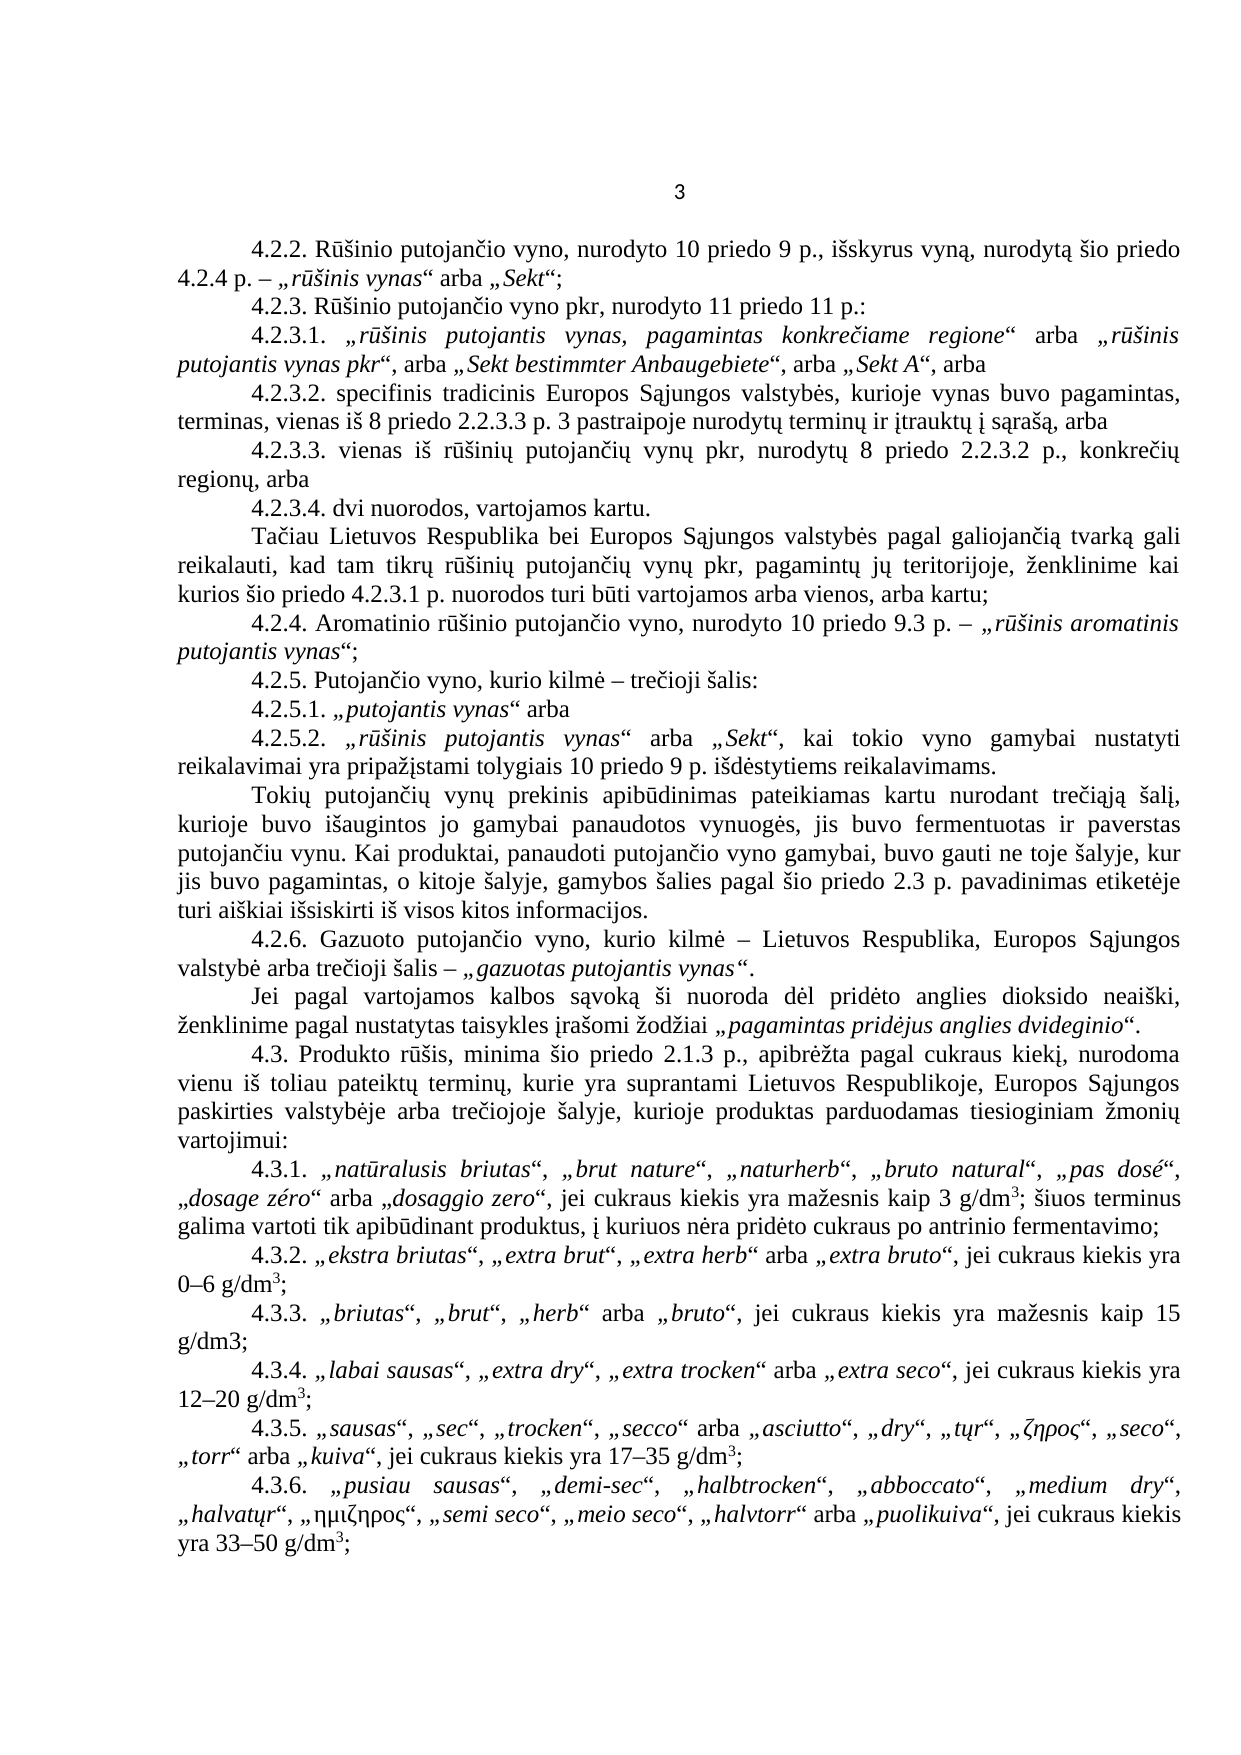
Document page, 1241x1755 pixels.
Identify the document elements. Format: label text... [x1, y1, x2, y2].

text 4.3.1. „natūralusis briutas“, „brut nature“, „naturherb“, „bruto natural“, „pas dosé“, „dosage zéro“ arba „dosaggio zero“, jei cukraus kiekis yra mažesnis kaip 3 g/dm3; šiuos terminus galima vartoti tik apibūdinant produktus, į kuriuos nėra pridėto cukraus po antrinio fermentavimo; [177, 1154, 1181, 1240]
text Tačiau Lietuvos Respublika bei Europos Sąjungos valstybės pagal galiojančią tvarką gali reikalauti, kad tam tikrų rūšinių putojančių vynų pkr, pagamintų jų teritorijoje, ženklinime kai kurios šio priedo 4.2.3.1 p. nuorodos turi būti vartojamos arba vienos, arba kartu; [177, 521, 1181, 608]
text 4.2.2. Rūšinio putojančio vyno, nurodyto 10 priedo 9 p., išskyrus vyną, nurodytą šio priedo 4.2.4 p. – „rūšinis vynas“ arba „Sekt“; [177, 234, 1181, 291]
text 4.2.3.1. „rūšinis putojantis vynas, pagamintas konkrečiame regione“ arba „rūšinis putojantis vynas pkr“, arba „Sekt bestimmter Anbaugebiete“, arba „Sekt A“, arba [177, 320, 1181, 378]
text 4.2.3.3. vienas iš rūšinių putojančių vynų pkr, nurodytų 8 priedo 2.2.3.2 p., konkrečių regionų, arba [177, 435, 1181, 493]
text 4.2.5.2. „rūšinis putojantis vynas“ arba „Sekt“, kai tokio vyno gamybai nustatyti reikalavimai yra pripažįstami tolygiais 10 priedo 9 p. išdėstytiems reikalavimams. [177, 723, 1181, 780]
text 4.2.3. Rūšinio putojančio vyno pkr, nurodyto 11 priedo 11 p.: [177, 291, 1181, 320]
text Tokių putojančių vynų prekinis apibūdinimas pateikiamas kartu nurodant trečiąją šalį, kurioje buvo išaugintos jo gamybai panaudotos vynuogės, jis buvo fermentuotas ir paverstas putojančiu vynu. Kai produktai, panaudoti putojančio vyno gamybai, buvo gauti ne toje šalyje, kur jis buvo pagamintas, o kitoje šalyje, gamybos šalies pagal šio priedo 2.3 p. pavadinimas etiketėje turi aiškiai išsiskirti iš visos kitos informacijos. [177, 780, 1181, 924]
text 4.2.5. Putojančio vyno, kurio kilmė – trečioji šalis: [177, 665, 1181, 694]
text 4.3.6. „pusiau sausas“, „demi-sec“, „halbtrocken“, „abboccato“, „medium dry“, „halvatųr“, „ημιζηρος“, „semi seco“, „meio seco“, „halvtorr“ arba „puolikuiva“, jei cukraus kiekis yra 33–50 g/dm3; [177, 1470, 1181, 1556]
text 4.3.4. „labai sausas“, „extra dry“, „extra trocken“ arba „extra seco“, jei cukraus kiekis yra 12–20 g/dm3; [177, 1355, 1181, 1413]
text 4.2.3.2. specifinis tradicinis Europos Sąjungos valstybės, kurioje vynas buvo pagamintas, terminas, vienas iš 8 priedo 2.2.3.3 p. 3 pastraipoje nurodytų terminų ir įtrauktų į sąrašą, arba [177, 378, 1181, 435]
text 4.2.4. Aromatinio rūšinio putojančio vyno, nurodyto 10 priedo 9.3 p. – „rūšinis aromatinis putojantis vynas“; [177, 608, 1181, 665]
text 4.2.5.1. „putojantis vynas“ arba [177, 694, 1181, 723]
text 4.3. Produkto rūšis, minima šio priedo 2.1.3 p., apibrėžta pagal cukraus kiekį, nurodoma vienu iš toliau pateiktų terminų, kurie yra suprantami Lietuvos Respublikoje, Europos Sąjungos paskirties valstybėje arba trečiojoje šalyje, kurioje produktas parduodamas tiesioginiam žmonių vartojimui: [177, 1039, 1181, 1154]
text 4.2.6. Gazuoto putojančio vyno, kurio kilmė – Lietuvos Respublika, Europos Sąjungos valstybė arba trečioji šalis – „gazuotas putojantis vynas“. [177, 924, 1181, 981]
text 4.3.2. „ekstra briutas“, „extra brut“, „extra herb“ arba „extra bruto“, jei cukraus kiekis yra 0–6 g/dm3; [177, 1240, 1181, 1298]
text Jei pagal vartojamos kalbos sąvoką ši nuoroda dėl pridėto anglies dioksido neaiški, ženklinime pagal nustatytas taisykles įrašomi žodžiai „pagamintas pridėjus anglies dvideginio“. [177, 981, 1181, 1039]
text 4.2.3.4. dvi nuorodos, vartojamos kartu. [177, 493, 1181, 521]
text 4.3.5. „sausas“, „sec“, „trocken“, „secco“ arba „asciutto“, „dry“, „tųr“, „ζηρος“, „seco“, „torr“ arba „kuiva“, jei cukraus kiekis yra 17–35 g/dm3; [177, 1413, 1181, 1470]
text 4.3.3. „briutas“, „brut“, „herb“ arba „bruto“, jei cukraus kiekis yra mažesnis kaip 15 g/dm3; [177, 1298, 1181, 1355]
